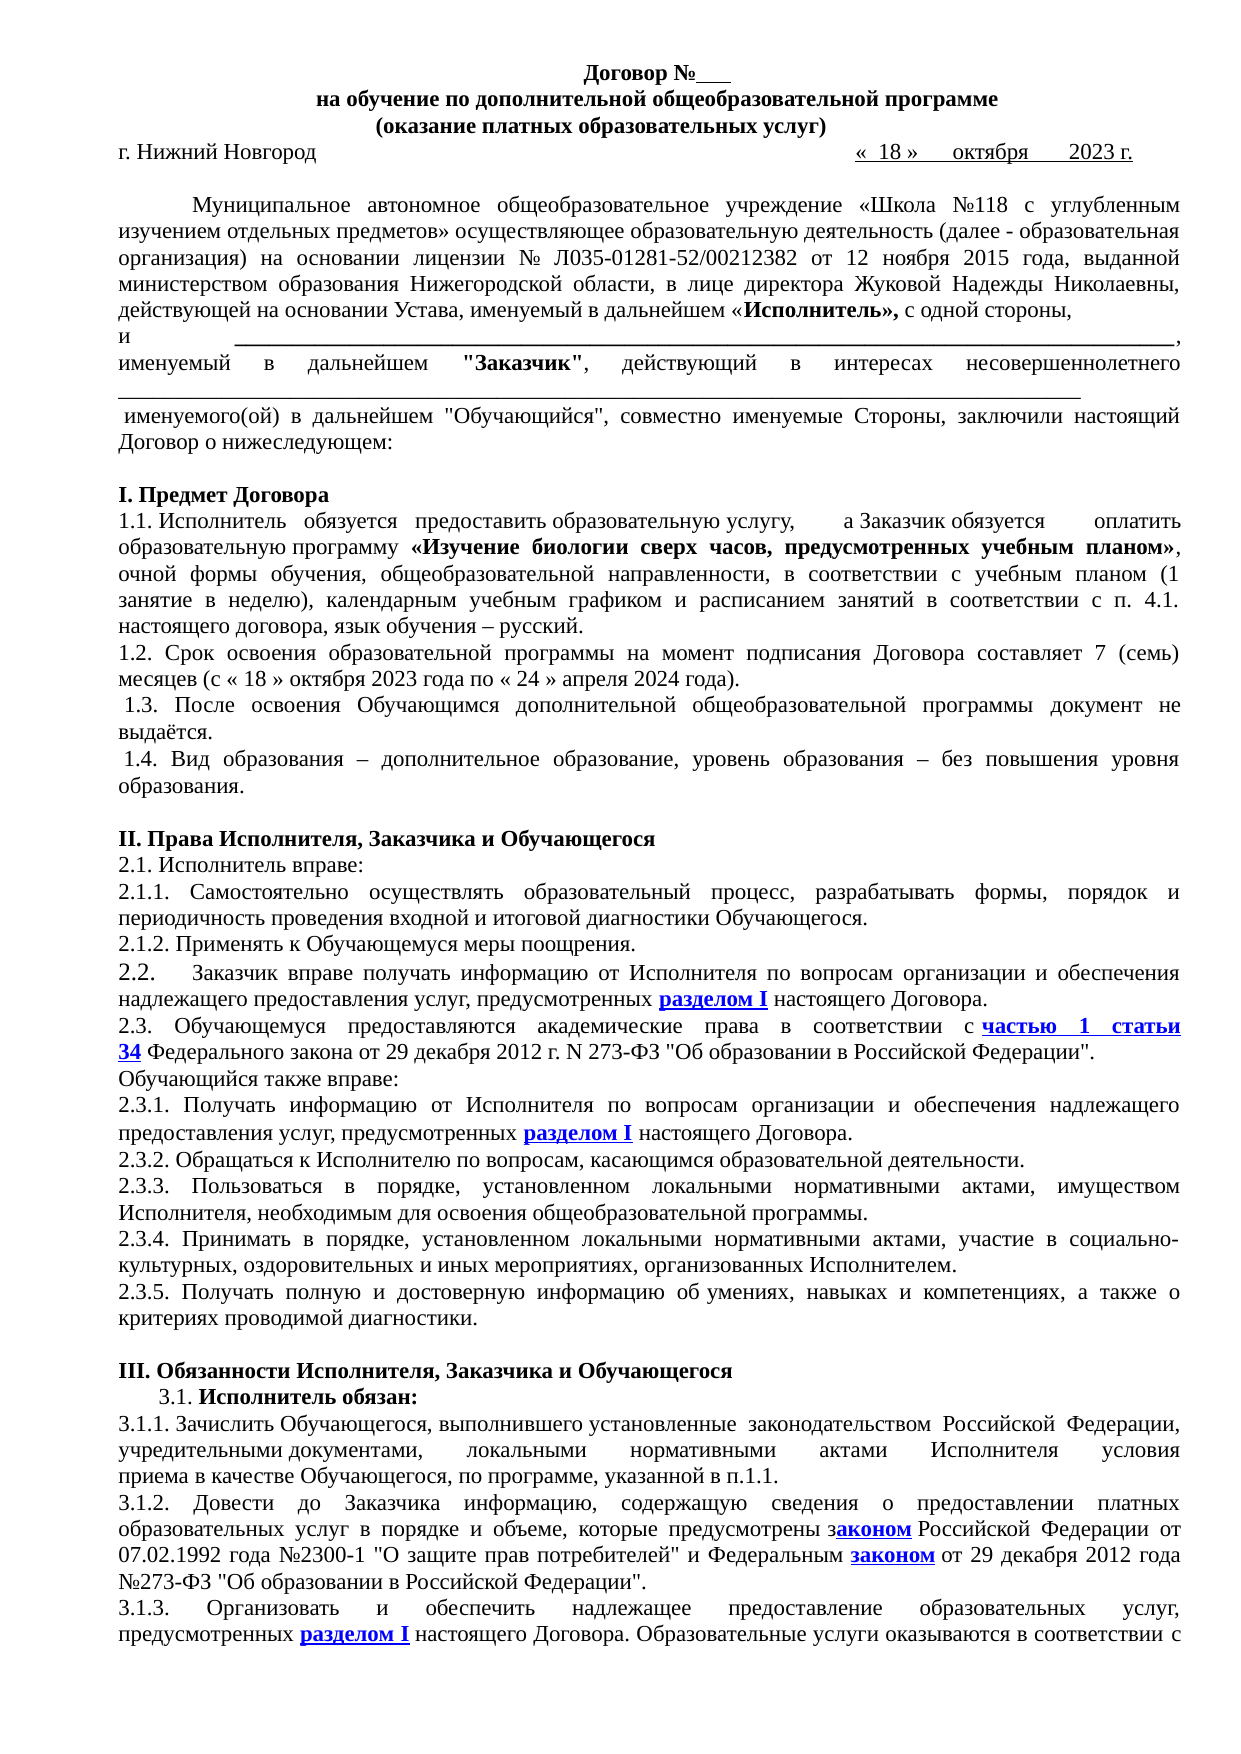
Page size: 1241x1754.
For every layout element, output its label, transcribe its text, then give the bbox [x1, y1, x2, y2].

text II. Права Исполнителя, Заказчика и Обучающегося [118, 825, 1181, 851]
text 2.3.5. Получать полную и достоверную информацию об умениях, навыках и компетенциях, а также о критериях проводимой диагностики. [118, 1278, 1181, 1331]
text Обучающийся также вправе: [118, 1064, 1181, 1091]
text 1.2. Срок освоения образовательной программы на момент подписания Договора составляет 7 (семь) месяцев (с « 18 » октября 2023 года по « 24 » апреля 2024 года). [118, 639, 1181, 692]
text (оказание платных образовательных услуг) [118, 112, 1181, 138]
text 1.1. Исполнитель обязуется предоставить образовательную услугу, а Заказчик обязуется оплатить образовательную программу «Изучение биологии сверх часов, предусмотренных учебным планом», очной формы обучения, общеобразовательной направленности, в соответствии с учебным планом (1 занятие в неделю), календарным учебным графиком и расписанием занятий в соответствии с п. 4.1. настоящего договора, язык обучения – русский. [118, 507, 1181, 639]
text 2.3.3. Пользоваться в порядке, установленном локальными нормативными актами, имуществом Исполнителя, необходимым для освоения общеобразовательной программы. [118, 1172, 1181, 1225]
text 2.1. Исполнитель вправе: [118, 851, 1181, 878]
text 3.1. Исполнитель обязан: [118, 1383, 1181, 1409]
text 3.1.3. Организовать и обеспечить надлежащее предоставление образовательных услуг, предусмотренных разделом I настоящего Договора. Образовательные услуги оказываются в соответствии с [118, 1594, 1181, 1647]
text 2.3.4. Принимать в порядке, установленном локальными нормативными актами, участие в социально-культурных, оздоровительных и иных мероприятиях, организованных Исполнителем. [118, 1225, 1181, 1278]
text III. Обязанности Исполнителя, Заказчика и Обучающегося [118, 1357, 1181, 1383]
text 1.4. Вид образования – дополнительное образование, уровень образования – без повышения уровня образования. [118, 744, 1181, 799]
text Муниципальное автономное общеобразовательное учреждение «Школа №118 с углубленным изучением отдельных предметов» осуществляющее образовательную деятельность (далее - образовательная организация) на основании лицензии № Л035-01281-52/00212382 от 12 ноября 2015 года, выданной министерством образования Нижегородской области, в лице директора Жуковой Надежды Николаевны, действующей на основании Устава, именуемый в дальнейшем «Исполнитель», с одной стороны, [118, 191, 1181, 323]
text 2.3. Обучающемуся предоставляются академические права в соответствии с частью 1 статьи 34 Федерального закона от 29 декабря 2012 г. N 273-ФЗ "Об образовании в Российской Федерации". [118, 1012, 1181, 1064]
text Договор № [133, 59, 1181, 85]
text 3.1.2. Довести до Заказчика информацию, содержащую сведения о предоставлении платных образовательных услуг в порядке и объеме, которые предусмотрены законом Российской Федерации от 07.02.1992 года №2300-1 "О защите прав потребителей" и Федеральным законом от 29 декабря 2012 года №273-ФЗ "Об образовании в Российской Федерации". [118, 1489, 1181, 1594]
text на обучение по дополнительной общеобразовательной программе [133, 85, 1181, 112]
text 2.1.1. Самостоятельно осуществлять образовательный процесс, разрабатывать формы, порядок и периодичность проведения входной и итоговой диагностики Обучающегося. [118, 878, 1181, 930]
text 2.3.1. Получать информацию от Исполнителя по вопросам организации и обеспечения надлежащего предоставления услуг, предусмотренных разделом I настоящего Договора. [118, 1091, 1181, 1146]
text 1.3. После освоения Обучающимся дополнительной общеобразовательной программы документ не выдаётся. [118, 692, 1181, 744]
list Заказчик вправе получать информацию от Исполнителя по вопросам организации и обеспечения надлежащего предоставления услуг, предусмотренных разделом I настоящего Договора. [118, 957, 1181, 1012]
text 2.3.2. Обращаться к Исполнителю по вопросам, касающимся образовательной деятельности. [118, 1146, 1181, 1172]
text г. Нижний Новгород « 18 » октября 2023 г. [118, 138, 1181, 164]
text 2.1.2. Применять к Обучающемуся меры поощрения. [118, 930, 1181, 957]
text I. Предмет Договора [118, 481, 1181, 507]
text и __________________________________________________________________________________, именуемый в дальнейшем "Заказчик", действующий в интересах несовершеннолетнего _______________________________________________________________­­­­­­­­­­­­­­­­­­­­­_____________________ [118, 323, 1181, 402]
text 3.1.1. Зачислить Обучающегося, выполнившего установленные законодательством Российской Федерации, учредительными документами, локальными нормативными актами Исполнителя условия приема в качестве Обучающегося, по программе, указанной в п.1.1. [118, 1409, 1181, 1489]
text именуемого(ой) в дальнейшем "Обучающийся", совместно именуемые Стороны, заключили настоящий Договор о нижеследующем: [118, 402, 1181, 454]
